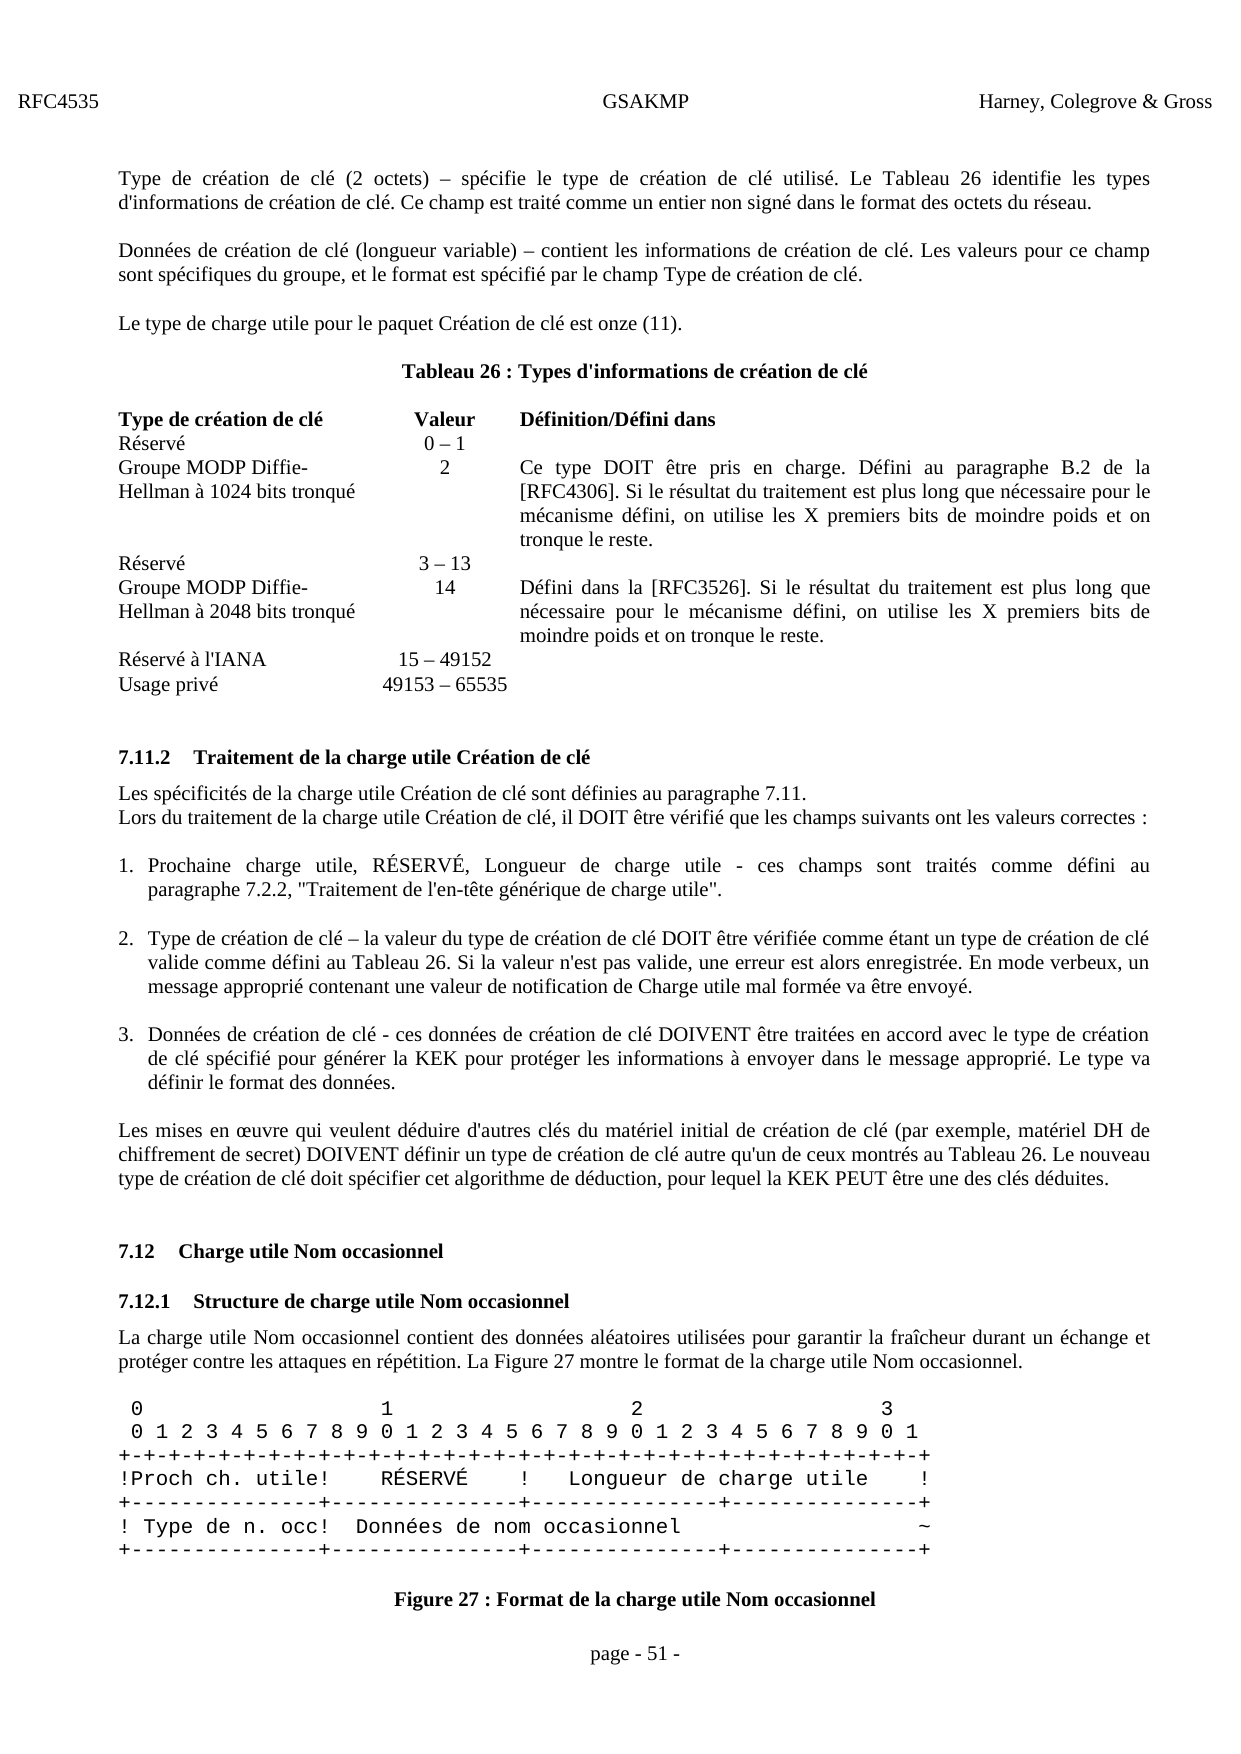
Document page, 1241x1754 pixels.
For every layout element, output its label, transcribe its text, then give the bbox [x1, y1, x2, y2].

table_cell 3 – 13 [370, 551, 519, 575]
table_cell 2 [370, 455, 519, 551]
table_cell Réservé [118, 431, 370, 455]
text Type de création de clé (2 octets) – spécifie le type de création de clé utilisé. Le Tableau 26 identifie les types d'informations de création de clé. Ce champ est traité comme un entier non signé dans le format des octets du réseau. [118, 166, 1152, 214]
table_cell Défini dans la [RFC3526]. Si le résultat du traitement est plus long que nécessaire pour le mécanisme défini, on utilise les X premiers bits de moindre poids et on tronque le reste. [520, 575, 1152, 647]
table_cell Groupe MODP Diffie-Hellman à 2048 bits tronqué [118, 575, 370, 647]
text 2. Type de création de clé – la valeur du type de création de clé DOIT être vérifiée comme étant un type de création de clé valide comme défini au Tableau 26. Si la valeur n'est pas valide, une erreur est alors enregistrée. En mode verbeux, un message approprié contenant une valeur de notification de Charge utile mal formée va être envoyé. [118, 926, 1152, 998]
subtitle 7.12 Charge utile Nom occasionnel [118, 1239, 1152, 1263]
text Figure 27 : Format de la charge utile Nom occasionnel [118, 1587, 1152, 1611]
text Tableau 26 : Types d'informations de création de clé [118, 359, 1152, 383]
text Données de création de clé (longueur variable) – contient les informations de création de clé. Les valeurs pour ce champ sont spécifiques du groupe, et le format est spécifié par le champ Type de création de clé. [118, 238, 1152, 286]
table_cell [520, 551, 1152, 575]
text Le type de charge utile pour le paquet Création de clé est onze (11). [118, 311, 1152, 334]
table_cell Groupe MODP Diffie-Hellman à 1024 bits tronqué [118, 455, 370, 551]
text 0 1 2 3 4 5 6 7 8 9 0 1 2 3 4 5 6 7 8 9 0 1 2 3 4 5 6 7 8 9 0 1 [118, 1421, 1152, 1445]
table_header Définition/Défini dans [520, 407, 1152, 431]
text Les mises en œuvre qui veulent déduire d'autres clés du matériel initial de création de clé (par exemple, matériel DH de chiffrement de secret) DOIVENT définir un type de création de clé autre qu'un de ceux montrés au Tableau 26. Le nouveau type de création de clé doit spécifier cet algorithme de déduction, pour lequel la KEK PEUT être une des clés déduites. [118, 1118, 1152, 1190]
table_cell Réservé à l'IANA [118, 648, 370, 671]
table_cell [520, 648, 1152, 671]
text +---------------+---------------+---------------+---------------+ [118, 1492, 1152, 1516]
table_cell Ce type DOIT être pris en charge. Défini au paragraphe B.2 de la [RFC4306]. Si le résultat du traitement est plus long que nécessaire pour le mécanisme défini, on utilise les X premiers bits de moindre poids et on tronque le reste. [520, 455, 1152, 551]
text La charge utile Nom occasionnel contient des données aléatoires utilisées pour garantir la fraîcheur durant un échange et protéger contre les attaques en répétition. La Figure 27 montre le format de la charge utile Nom occasionnel. [118, 1325, 1152, 1373]
table_cell 15 – 49152 [370, 648, 519, 671]
text !Proch ch. utile! RÉSERVÉ ! Longueur de charge utile ! [118, 1468, 1152, 1492]
text Les spécificités de la charge utile Création de clé sont définies au paragraphe 7.11. [118, 781, 1152, 805]
table_cell [520, 671, 1152, 696]
table_cell 49153 – 65535 [370, 671, 519, 696]
table_cell 14 [370, 575, 519, 647]
text +-+-+-+-+-+-+-+-+-+-+-+-+-+-+-+-+-+-+-+-+-+-+-+-+-+-+-+-+-+-+-+-+ [118, 1445, 1152, 1468]
text Lors du traitement de la charge utile Création de clé, il DOIT être vérifié que les champs suivants ont les valeurs correctes : [118, 805, 1152, 829]
text 1. Prochaine charge utile, RÉSERVÉ, Longueur de charge utile - ces champs sont traités comme défini au paragraphe 7.2.2, "Traitement de l'en-tête générique de charge utile". [118, 853, 1152, 901]
subtitle 7.11.2 Traitement de la charge utile Création de clé [118, 744, 1152, 769]
text 3. Données de création de clé - ces données de création de clé DOIVENT être traitées en accord avec le type de création de clé spécifié pour générer la KEK pour protéger les informations à envoyer dans le message approprié. Le type va définir le format des données. [118, 1022, 1152, 1094]
table_cell [520, 431, 1152, 455]
table_cell 0 – 1 [370, 431, 519, 455]
table_header Type de création de clé [118, 407, 370, 431]
text +---------------+---------------+---------------+---------------+ [118, 1539, 1152, 1563]
text 0 1 2 3 [118, 1397, 1152, 1421]
table_cell Réservé [118, 551, 370, 575]
text ! Type de n. occ! Données de nom occasionnel ~ [118, 1516, 1152, 1539]
table_cell Usage privé [118, 671, 370, 696]
subtitle 7.12.1 Structure de charge utile Nom occasionnel [118, 1289, 1152, 1313]
table_header Valeur [370, 407, 519, 431]
